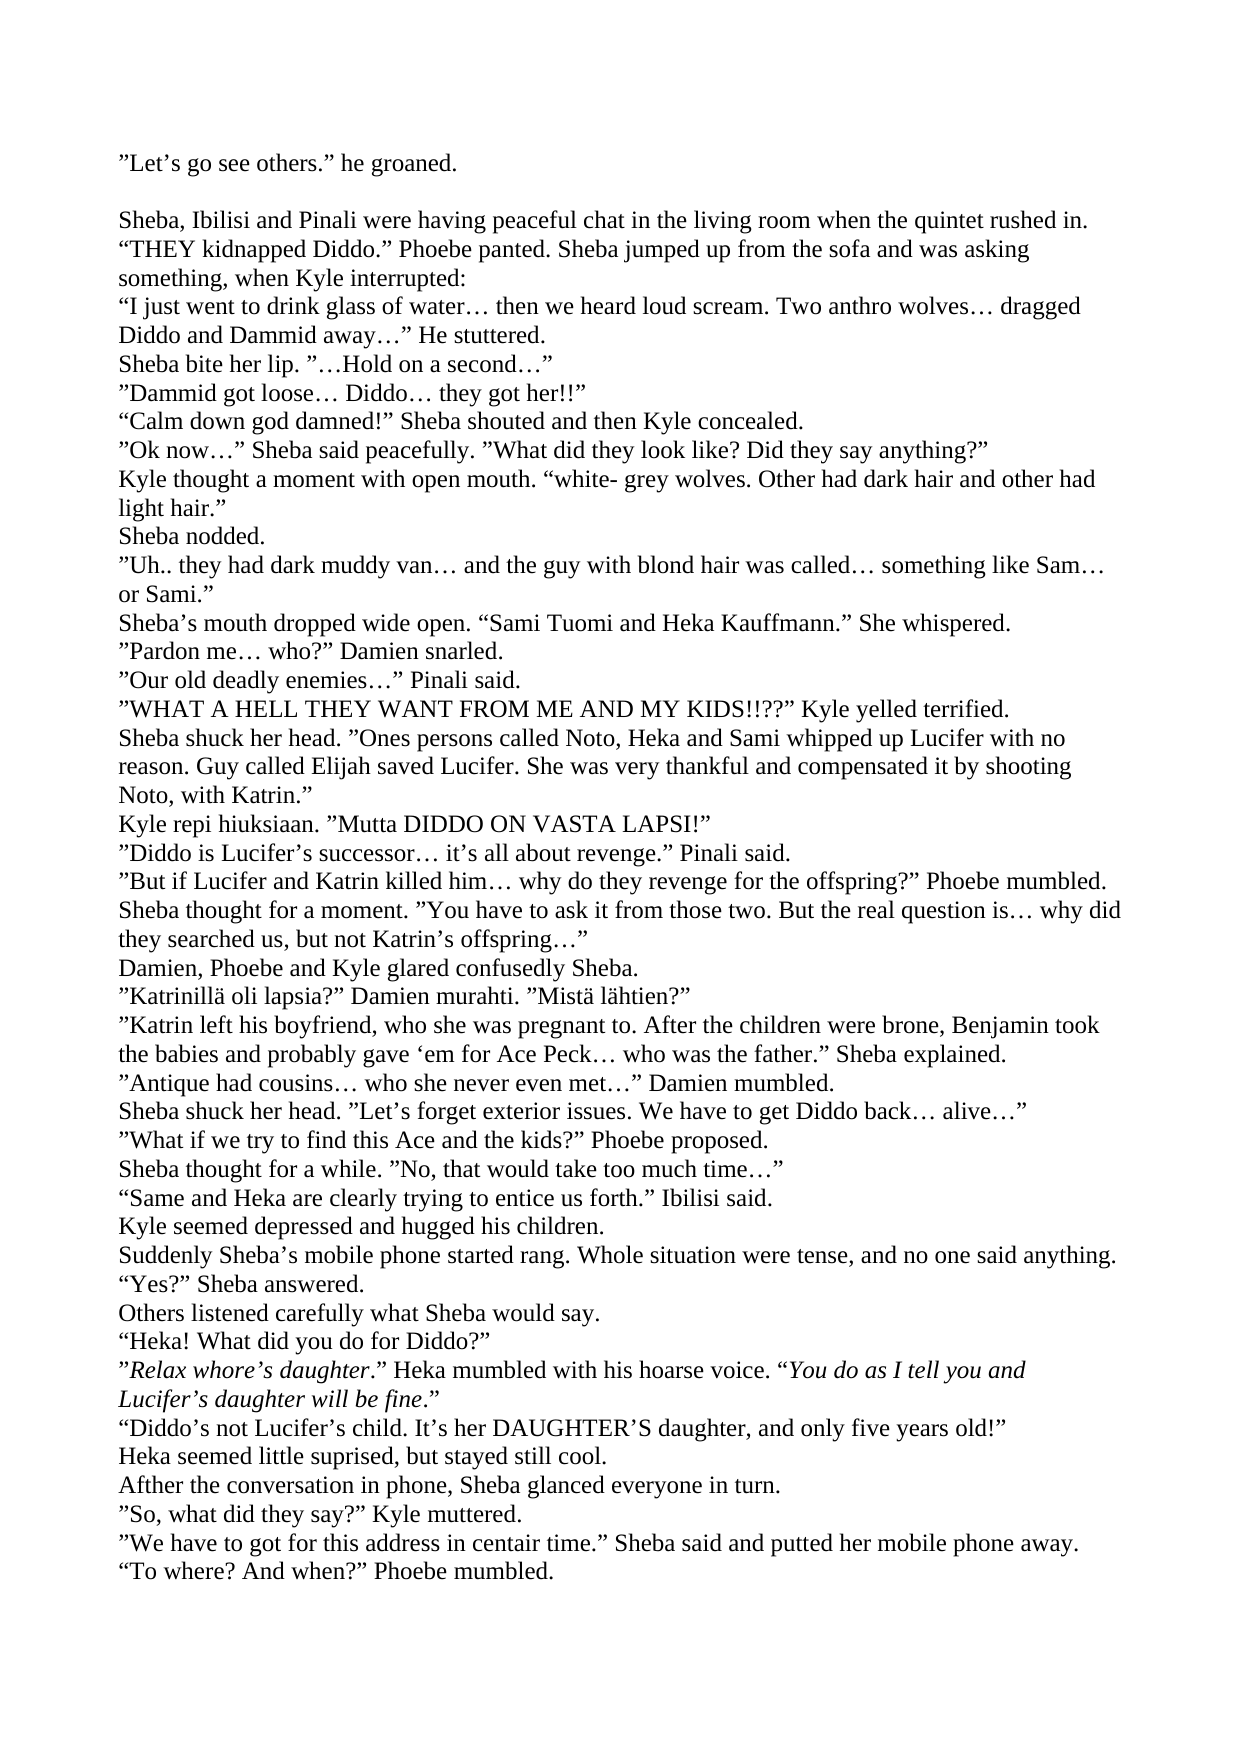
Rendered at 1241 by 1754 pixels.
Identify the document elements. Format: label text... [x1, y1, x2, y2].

text Afther the conversation in phone, Sheba glanced everyone in turn. [118, 1470, 1122, 1499]
text Sheba’s mouth dropped wide open. “Sami Tuomi and Heka Kauffmann.” She whispered. [118, 608, 1122, 636]
text ”What if we try to find this Ace and the kids?” Phoebe proposed. [118, 1125, 1122, 1154]
text ”WHAT A HELL THEY WANT FROM ME AND MY KIDS!!??” Kyle yelled terrified. [118, 694, 1122, 723]
text ”Ok now…” Sheba said peacefully. ”What did they look like? Did they say anything?” [118, 435, 1122, 464]
text Kyle seemed depressed and hugged his children. [118, 1211, 1122, 1240]
text “Heka! What did you do for Diddo?” [118, 1326, 1122, 1355]
text ”Katrin left his boyfriend, who she was pregnant to. After the children were brone, Benjamin took the babies and probably gave ‘em for Ace Peck… who was the father.” Sheba explained. [118, 1010, 1122, 1068]
text Sheba bite her lip. ”…Hold on a second…” [118, 349, 1122, 378]
text Sheba, Ibilisi and Pinali were having peaceful chat in the living room when the quintet rushed in. [118, 205, 1122, 234]
text “Yes?” Sheba answered. [118, 1269, 1122, 1298]
text ”Dammid got loose… Diddo… they got her!!” [118, 378, 1122, 406]
text Sheba thought for a while. ”No, that would take too much time…” [118, 1154, 1122, 1183]
text “Diddo’s not Lucifer’s child. It’s her DAUGHTER’S daughter, and only five years old!” [118, 1413, 1122, 1441]
text ”We have to got for this address in centair time.” Sheba said and putted her mobile phone away. [118, 1528, 1122, 1556]
text Sheba nodded. [118, 521, 1122, 550]
text Suddenly Sheba’s mobile phone started rang. Whole situation were tense, and no one said anything. [118, 1240, 1122, 1269]
text “To where? And when?” Phoebe mumbled. [118, 1556, 1122, 1585]
text ”Katrinillä oli lapsia?” Damien murahti. ”Mistä lähtien?” [118, 981, 1122, 1010]
text Kyle repi hiuksiaan. ”Mutta DIDDO ON VASTA LAPSI!” [118, 809, 1122, 838]
text ”Relax whore’s daughter.” Heka mumbled with his hoarse voice. “You do as I tell you and Lucifer’s daughter will be fine.” [118, 1355, 1122, 1413]
text ”So, what did they say?” Kyle muttered. [118, 1499, 1122, 1528]
text “THEY kidnapped Diddo.” Phoebe panted. Sheba jumped up from the sofa and was asking something, when Kyle interrupted: [118, 234, 1122, 291]
text Sheba thought for a moment. ”You have to ask it from those two. But the real question is… why did they searched us, but not Katrin’s offspring…” [118, 895, 1122, 953]
text ”Diddo is Lucifer’s successor… it’s all about revenge.” Pinali said. [118, 838, 1122, 866]
text ”Antique had cousins… who she never even met…” Damien mumbled. [118, 1068, 1122, 1096]
text “I just went to drink glass of water… then we heard loud scream. Two anthro wolves… dragged Diddo and Dammid away…” He stuttered. [118, 291, 1122, 349]
text Others listened carefully what Sheba would say. [118, 1298, 1122, 1326]
text ”Let’s go see others.” he groaned. [118, 148, 1122, 176]
text Damien, Phoebe and Kyle glared confusedly Sheba. [118, 953, 1122, 981]
text ”But if Lucifer and Katrin killed him… why do they revenge for the offspring?” Phoebe mumbled. [118, 866, 1122, 895]
text Heka seemed little suprised, but stayed still cool. [118, 1441, 1122, 1470]
text Sheba shuck her head. ”Let’s forget exterior issues. We have to get Diddo back… alive…” [118, 1096, 1122, 1125]
text ”Uh.. they had dark muddy van… and the guy with blond hair was called… something like Sam… or Sami.” [118, 550, 1122, 608]
text ”Our old deadly enemies…” Pinali said. [118, 665, 1122, 694]
text “Same and Heka are clearly trying to entice us forth.” Ibilisi said. [118, 1183, 1122, 1211]
text “Calm down god damned!” Sheba shouted and then Kyle concealed. [118, 406, 1122, 435]
text ”Pardon me… who?” Damien snarled. [118, 636, 1122, 665]
text Sheba shuck her head. ”Ones persons called Noto, Heka and Sami whipped up Lucifer with no reason. Guy called Elijah saved Lucifer. She was very thankful and compensated it by shooting Noto, with Katrin.” [118, 723, 1122, 809]
text Kyle thought a moment with open mouth. “white- grey wolves. Other had dark hair and other had light hair.” [118, 464, 1122, 521]
